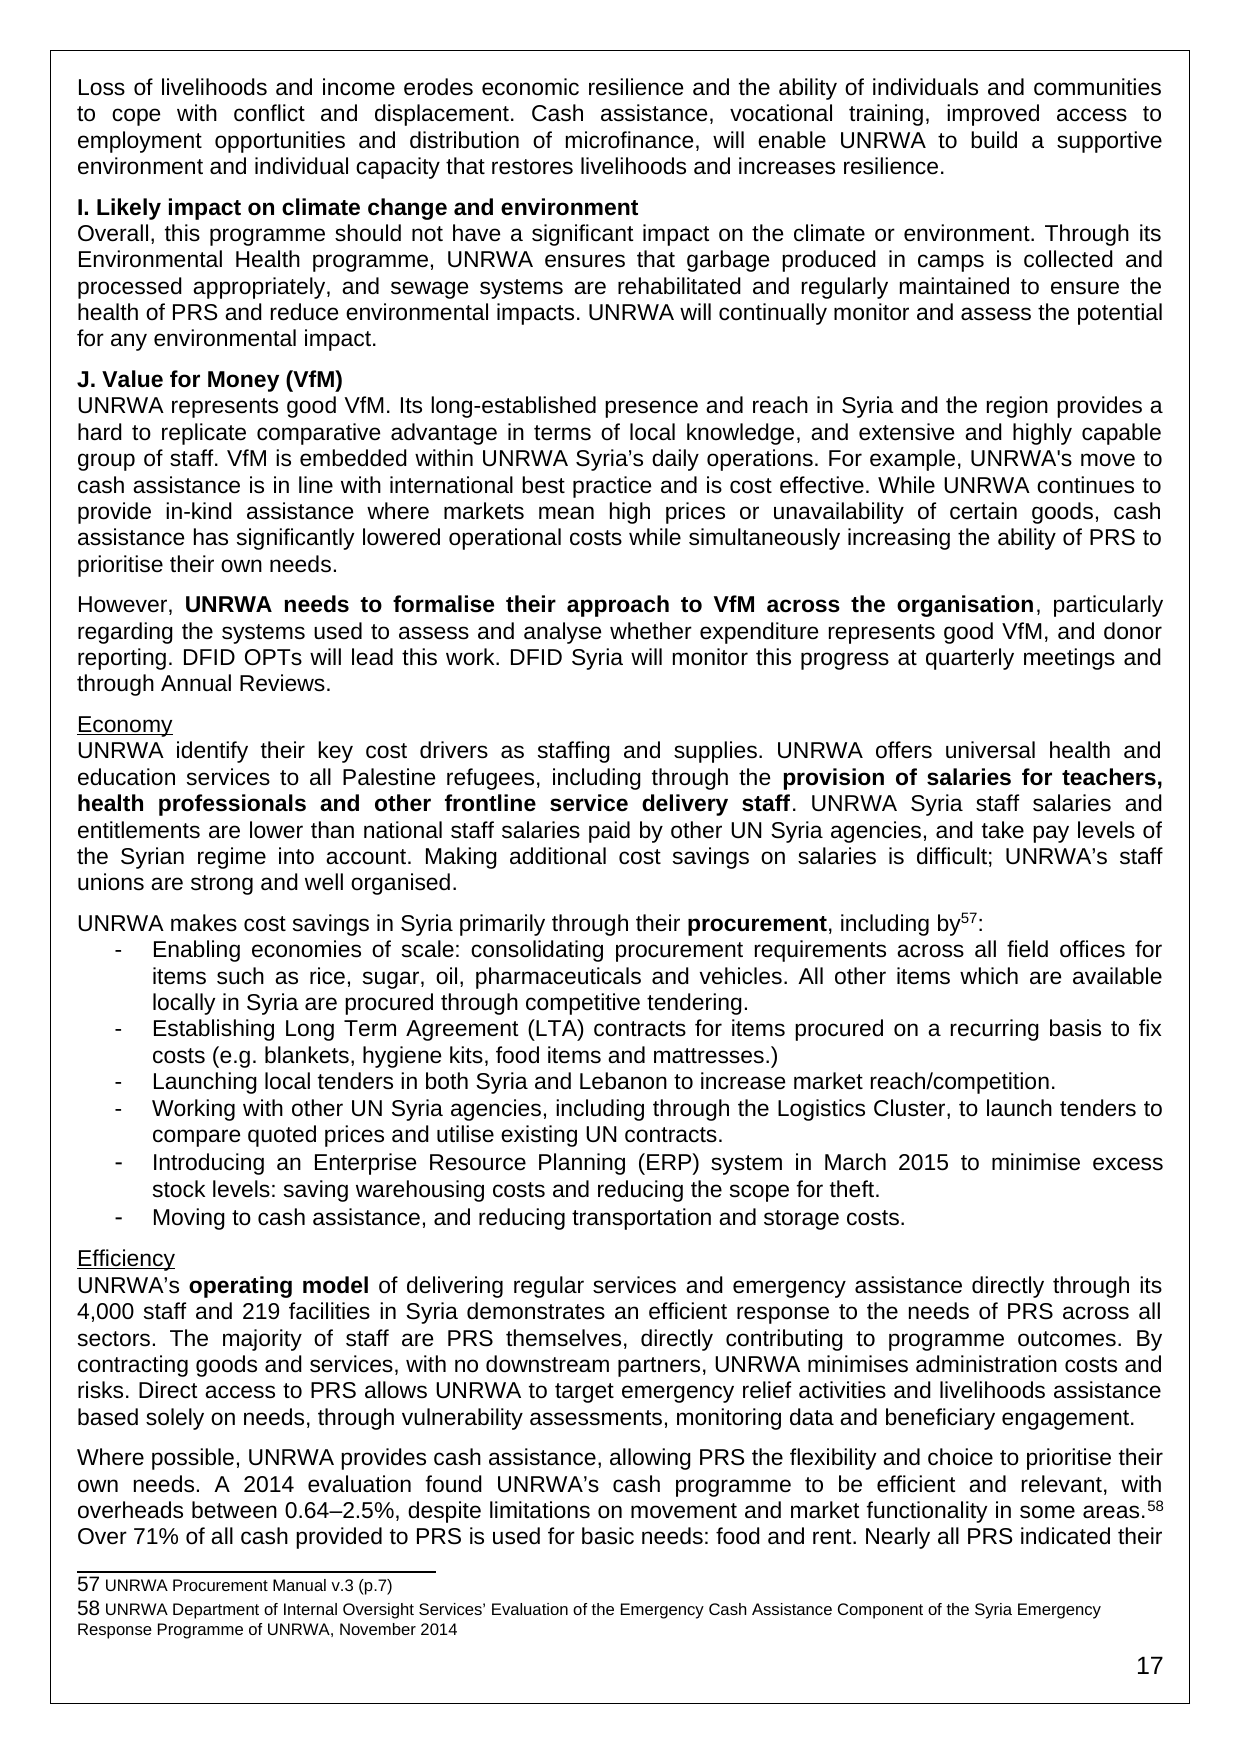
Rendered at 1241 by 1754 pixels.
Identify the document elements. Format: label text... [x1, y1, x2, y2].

list Establishing Long Term Agreement (LTA) contracts for items procured on a recurring basis to fix costs (e.g. blankets, hygiene kits, food items and mattresses.) [114, 1015, 1163, 1068]
text UNRWA identify their key cost drivers as staffing and supplies. UNRWA offers universal health and education services to all Palestine refugees, including through the provision of salaries for teachers, health professionals and other frontline service delivery staff. UNRWA Syria staff salaries and entitlements are lower than national staff salaries paid by other UN Syria agencies, and take pay levels of the Syrian regime into account. Making additional cost savings on salaries is difficult; UNRWA’s staff unions are strong and well organised. [77, 737, 1163, 896]
text Where possible, UNRWA provides cash assistance, allowing PRS the flexibility and choice to prioritise their own needs. A 2014 evaluation found UNRWA’s cash programme to be efficient and relevant, with overheads between 0.64–2.5%, despite limitations on movement and market functionality in some areas. Over 71% of all cash provided to PRS is used for basic needs: food and rent. Nearly all PRS indicated their [77, 1444, 1163, 1550]
text UNRWA makes cost savings in Syria primarily through their procurement, including by: [77, 910, 1163, 936]
text Loss of livelihoods and income erodes economic resilience and the ability of individuals and communities to cope with conflict and displacement. Cash assistance, vocational training, improved access to employment opportunities and distribution of microfinance, will enable UNRWA to build a supportive environment and individual capacity that restores livelihoods and increases resilience. [77, 74, 1163, 179]
text UNRWA represents good VfM. Its long-established presence and reach in Syria and the region provides a hard to replicate comparative advantage in terms of local knowledge, and extensive and highly capable group of staff. VfM is embedded within UNRWA Syria’s daily operations. For example, UNRWA's move to cash assistance is in line with international best practice and is cost effective. While UNRWA continues to provide in-kind assistance where markets mean high prices or unavailability of certain goods, cash assistance has significantly lowered operational costs while simultaneously increasing the ability of PRS to prioritise their own needs. [77, 392, 1163, 577]
list Moving to cash assistance, and reducing transportation and storage costs. [114, 1202, 1163, 1231]
list Introducing an Enterprise Resource Planning (ERP) system in March 2015 to minimise excess stock levels: saving warehousing costs and reducing the scope for theft. [114, 1147, 1163, 1202]
text Efficiency [77, 1245, 1163, 1272]
text UNRWA’s operating model of delivering regular services and emergency assistance directly through its 4,000 staff and 219 facilities in Syria demonstrates an efficient response to the needs of PRS across all sectors. The majority of staff are PRS themselves, directly contributing to programme outcomes. By contracting goods and services, with no downstream partners, UNRWA minimises administration costs and risks. Direct access to PRS allows UNRWA to target emergency relief activities and livelihoods assistance based solely on needs, through vulnerability assessments, monitoring data and beneficiary engagement. [77, 1272, 1163, 1430]
text Economy [77, 711, 1163, 737]
text UNRWA Department of Internal Oversight Services’ Evaluation of the Emergency Cash Assistance Component of the Syria Emergency Response Programme of UNRWA, November 2014 [77, 1596, 1163, 1639]
list Working with other UN Syria agencies, including through the Logistics Cluster, to launch tenders to compare quoted prices and utilise existing UN contracts. [114, 1094, 1163, 1147]
list Enabling economies of scale: consolidating procurement requirements across all field offices for items such as rice, sugar, oil, pharmaceuticals and vehicles. All other items which are available locally in Syria are procured through competitive tendering. [114, 936, 1163, 1015]
text I. Likely impact on climate change and environment [77, 194, 1163, 220]
list Launching local tenders in both Syria and Lebanon to increase market reach/competition. [114, 1068, 1163, 1094]
text J. Value for Money (VfM) [77, 366, 1163, 392]
text Overall, this programme should not have a significant impact on the climate or environment. Through its Environmental Health programme, UNRWA ensures that garbage produced in camps is collected and processed appropriately, and sewage systems are rehabilitated and regularly maintained to ensure the health of PRS and reduce environmental impacts. UNRWA will continually monitor and assess the potential for any environmental impact. [77, 220, 1163, 352]
text UNRWA Procurement Manual v.3 (p.7) [77, 1572, 1163, 1596]
text However, UNRWA needs to formalise their approach to VfM across the organisation, particularly regarding the systems used to assess and analyse whether expenditure represents good VfM, and donor reporting. DFID OPTs will lead this work. DFID Syria will monitor this progress at quarterly meetings and through Annual Reviews. [77, 591, 1163, 697]
